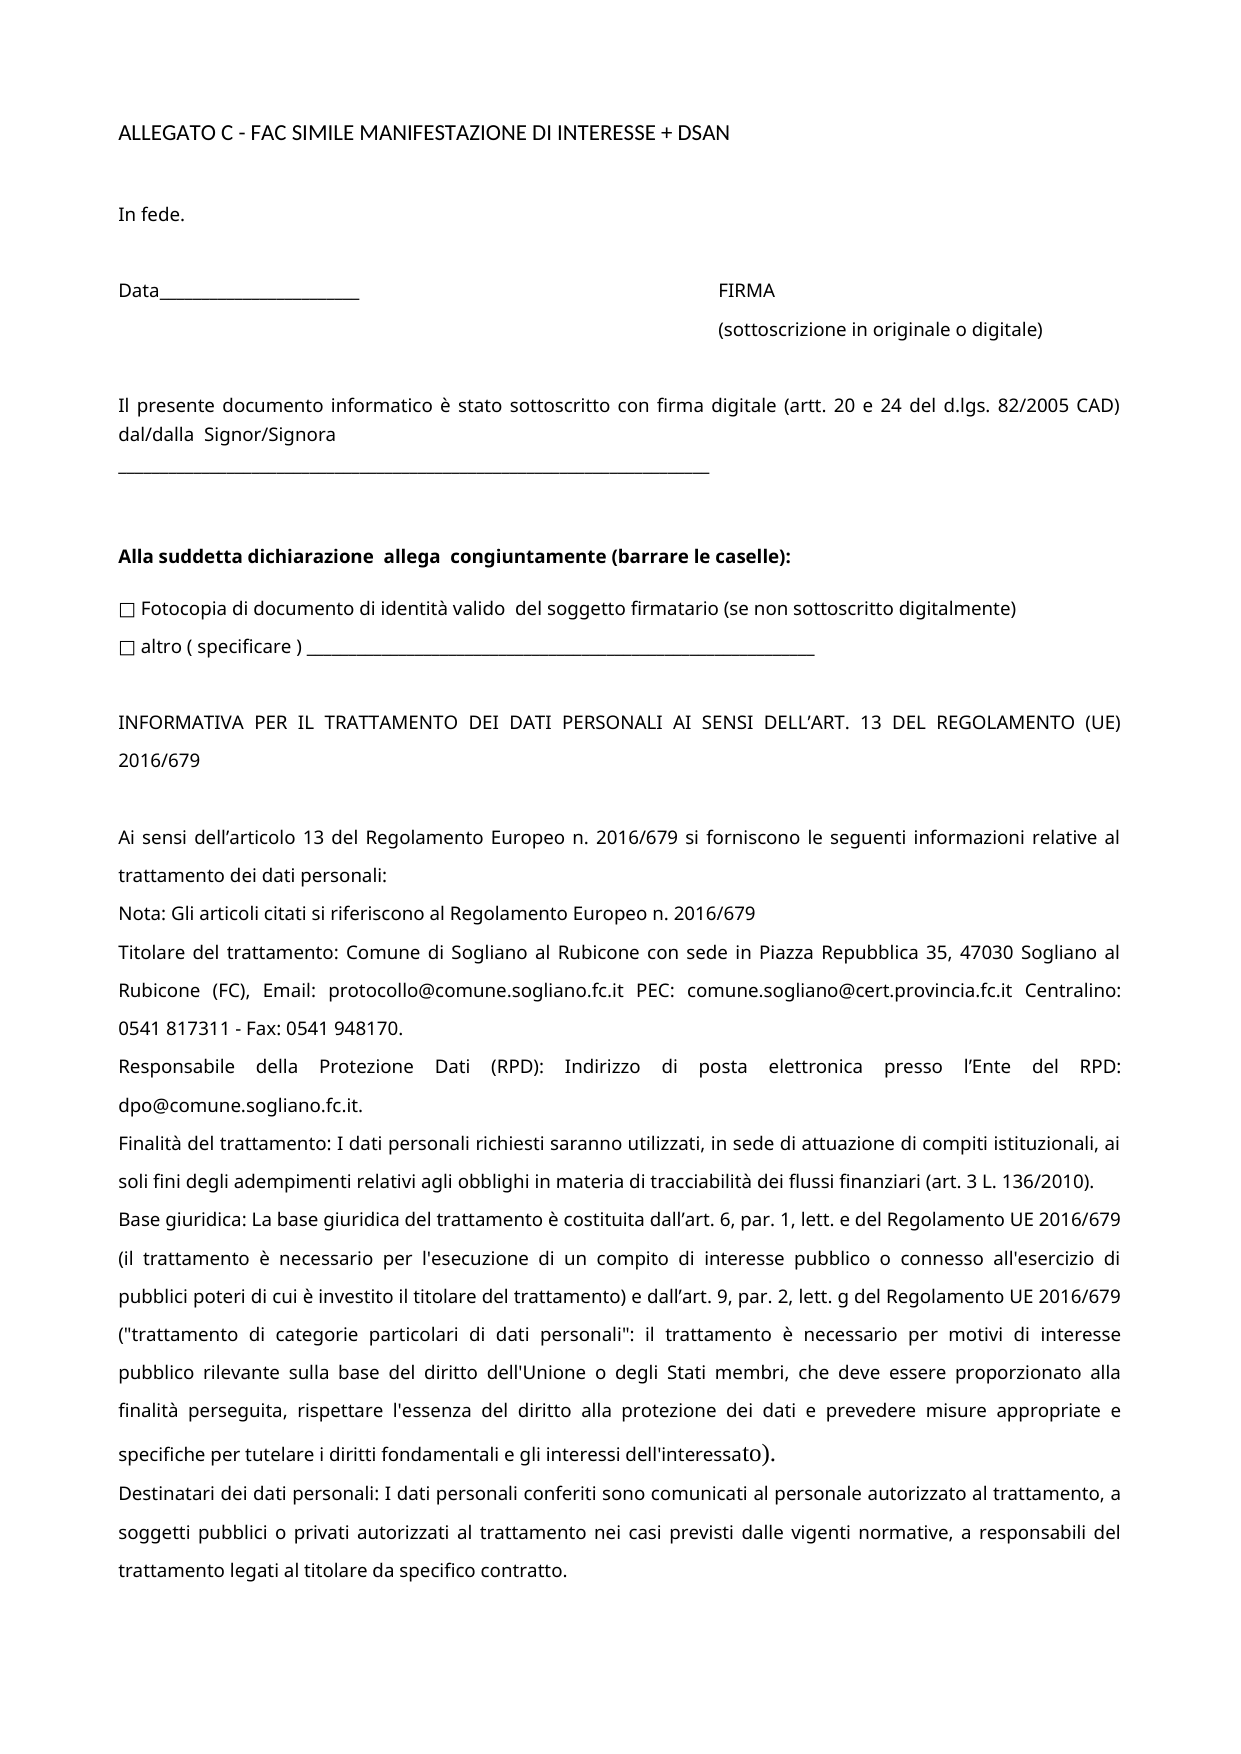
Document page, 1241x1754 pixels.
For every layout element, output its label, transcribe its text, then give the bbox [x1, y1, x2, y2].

text Data________________________ FIRMA [118, 278, 1122, 303]
text INFORMATIVA PER IL TRATTAMENTO DEI DATI PERSONALI AI SENSI DELL’ART. 13 DEL REGOLAMENTO (UE) 2016/679 [118, 709, 1122, 773]
text Ai sensi dell’articolo 13 del Regolamento Europeo n. 2016/679 si forniscono le seguenti informazioni relative al trattamento dei dati personali: [118, 824, 1122, 888]
list □ altro ( specificare ) _____________________________________________________________ [118, 633, 1122, 659]
text Il presente documento informatico è stato sottoscritto con firma digitale (artt. 20 e 24 del d.lgs. 82/2005 CAD) dal/dalla Signor/Signora [118, 392, 1122, 447]
text Titolare del trattamento: Comune di Sogliano al Rubicone con sede in Piazza Repubblica 35, 47030 Sogliano al Rubicone (FC), Email: protocollo@comune.sogliano.fc.it PEC: comune.sogliano@cert.provincia.fc.it Centralino: 0541 817311 - Fax: 0541 948170. [118, 939, 1122, 1041]
list □ Fotocopia di documento di identità valido del soggetto firmatario (se non sottoscritto digitalmente) [118, 595, 1122, 620]
text _______________________________________________________________________ [118, 451, 1122, 476]
text Responsabile della Protezione Dati (RPD): Indirizzo di posta elettronica presso l’Ente del RPD: dpo@comune.sogliano.fc.it. [118, 1054, 1122, 1117]
text (sottoscrizione in originale o digitale) [118, 316, 1122, 341]
text Destinatari dei dati personali: I dati personali conferiti sono comunicati al personale autorizzato al trattamento, a soggetti pubblici o privati autorizzati al trattamento nei casi previsti dalle vigenti normative, a responsabili del trattamento legati al titolare da specifico contratto. [118, 1481, 1122, 1583]
text Alla suddetta dichiarazione allega congiuntamente (barrare le caselle): [118, 544, 1122, 569]
text In fede. [118, 201, 1122, 227]
text Base giuridica: La base giuridica del trattamento è costituita dall’art. 6, par. 1, lett. e del Regolamento UE 2016/679 (il trattamento è necessario per l'esecuzione di un compito di interesse pubblico o connesso all'esercizio di pubblici poteri di cui è investito il titolare del trattamento) e dall’art. 9, par. 2, lett. g del Regolamento UE 2016/679 ("trattamento di categorie particolari di dati personali": il trattamento è necessario per motivi di interesse pubblico rilevante sulla base del diritto dell'Unione o degli Stati membri, che deve essere proporzionato alla finalità perseguita, rispettare l'essenza del diritto alla protezione dei dati e prevedere misure appropriate e specifiche per tutelare i diritti fondamentali e gli interessi dell'interessato). [118, 1207, 1122, 1466]
text Nota: Gli articoli citati si riferiscono al Regolamento Europeo n. 2016/679 [118, 901, 1122, 926]
text Finalità del trattamento: I dati personali richiesti saranno utilizzati, in sede di attuazione di compiti istituzionali, ai soli fini degli adempimenti relativi agli obblighi in materia di tracciabilità dei flussi finanziari (art. 3 L. 136/2010). [118, 1130, 1122, 1194]
